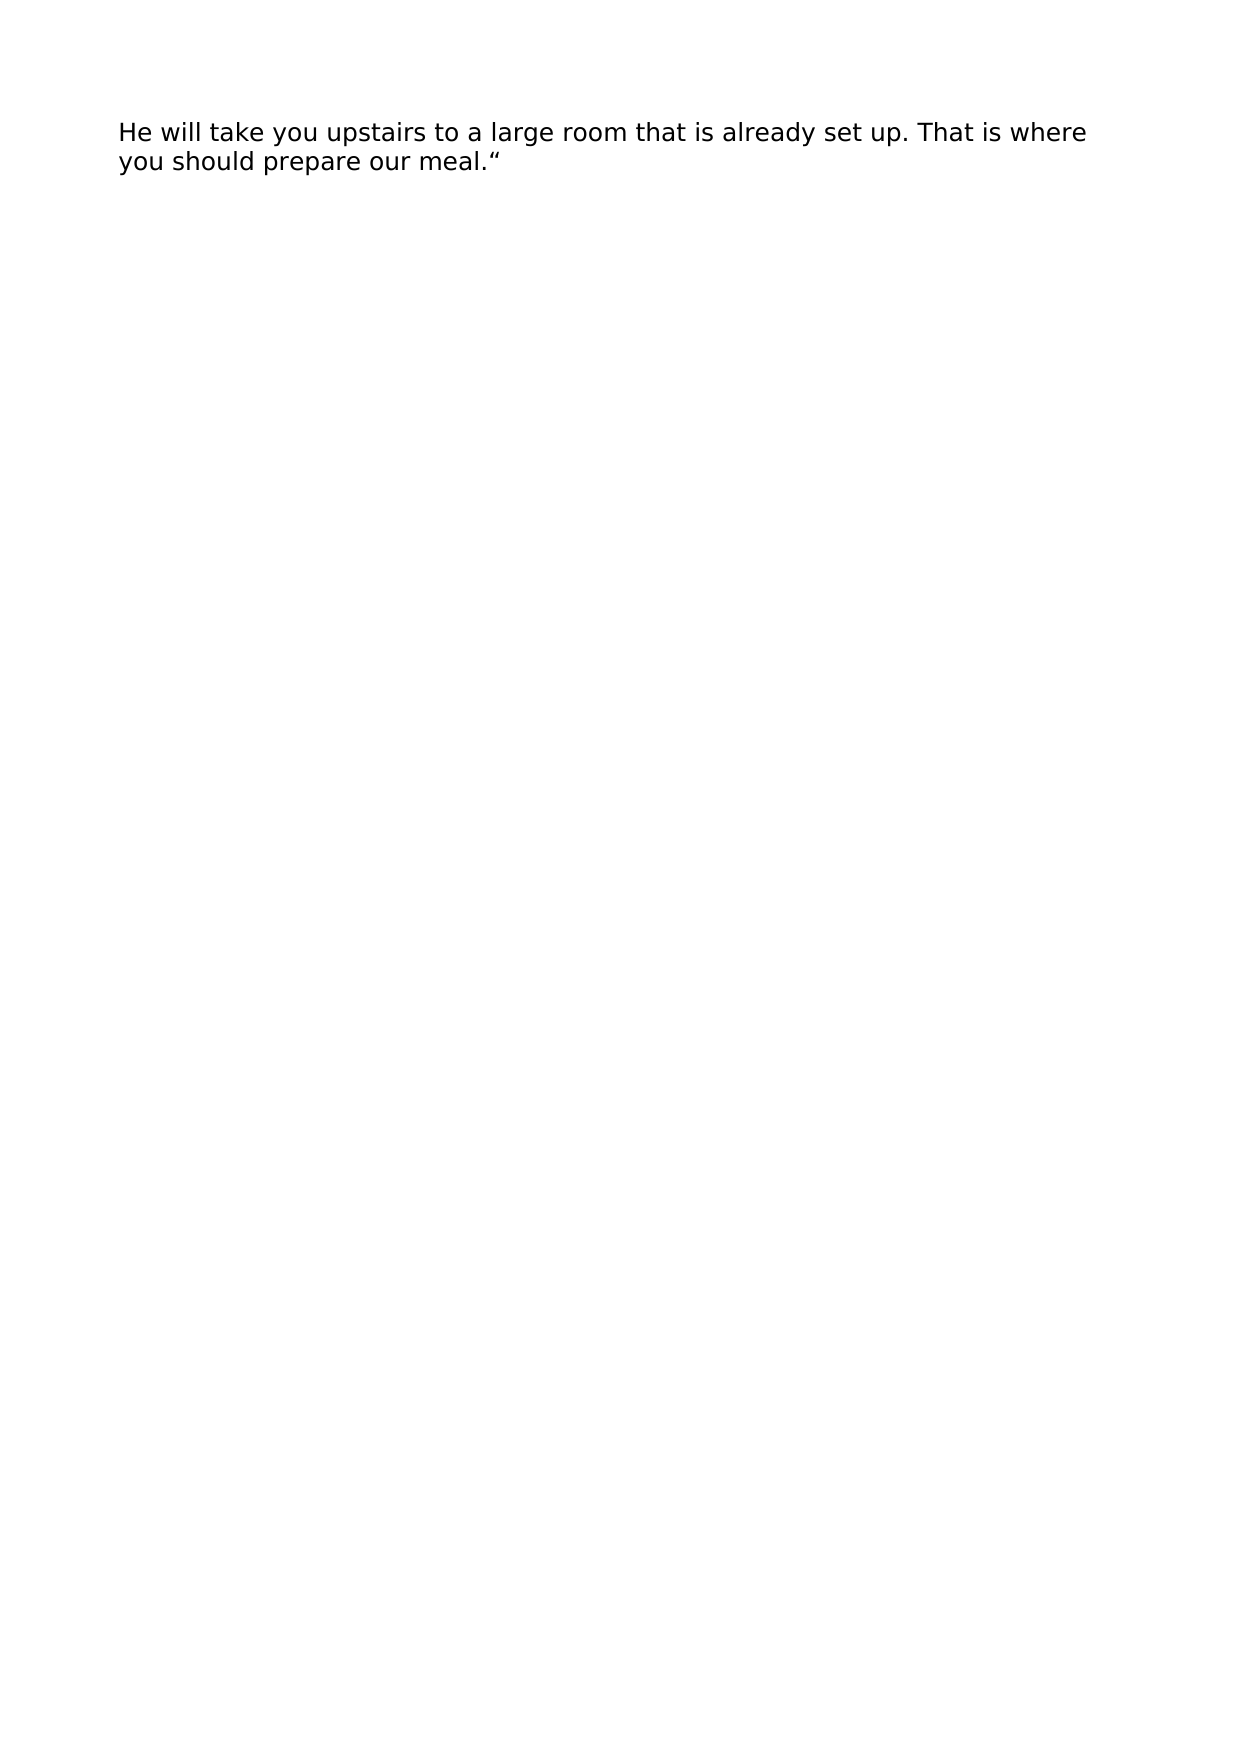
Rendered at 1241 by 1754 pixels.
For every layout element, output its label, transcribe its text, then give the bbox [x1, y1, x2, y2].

text He will take you upstairs to a large room that is already set up. That is where you should prepare our meal.“ [118, 118, 1122, 176]
